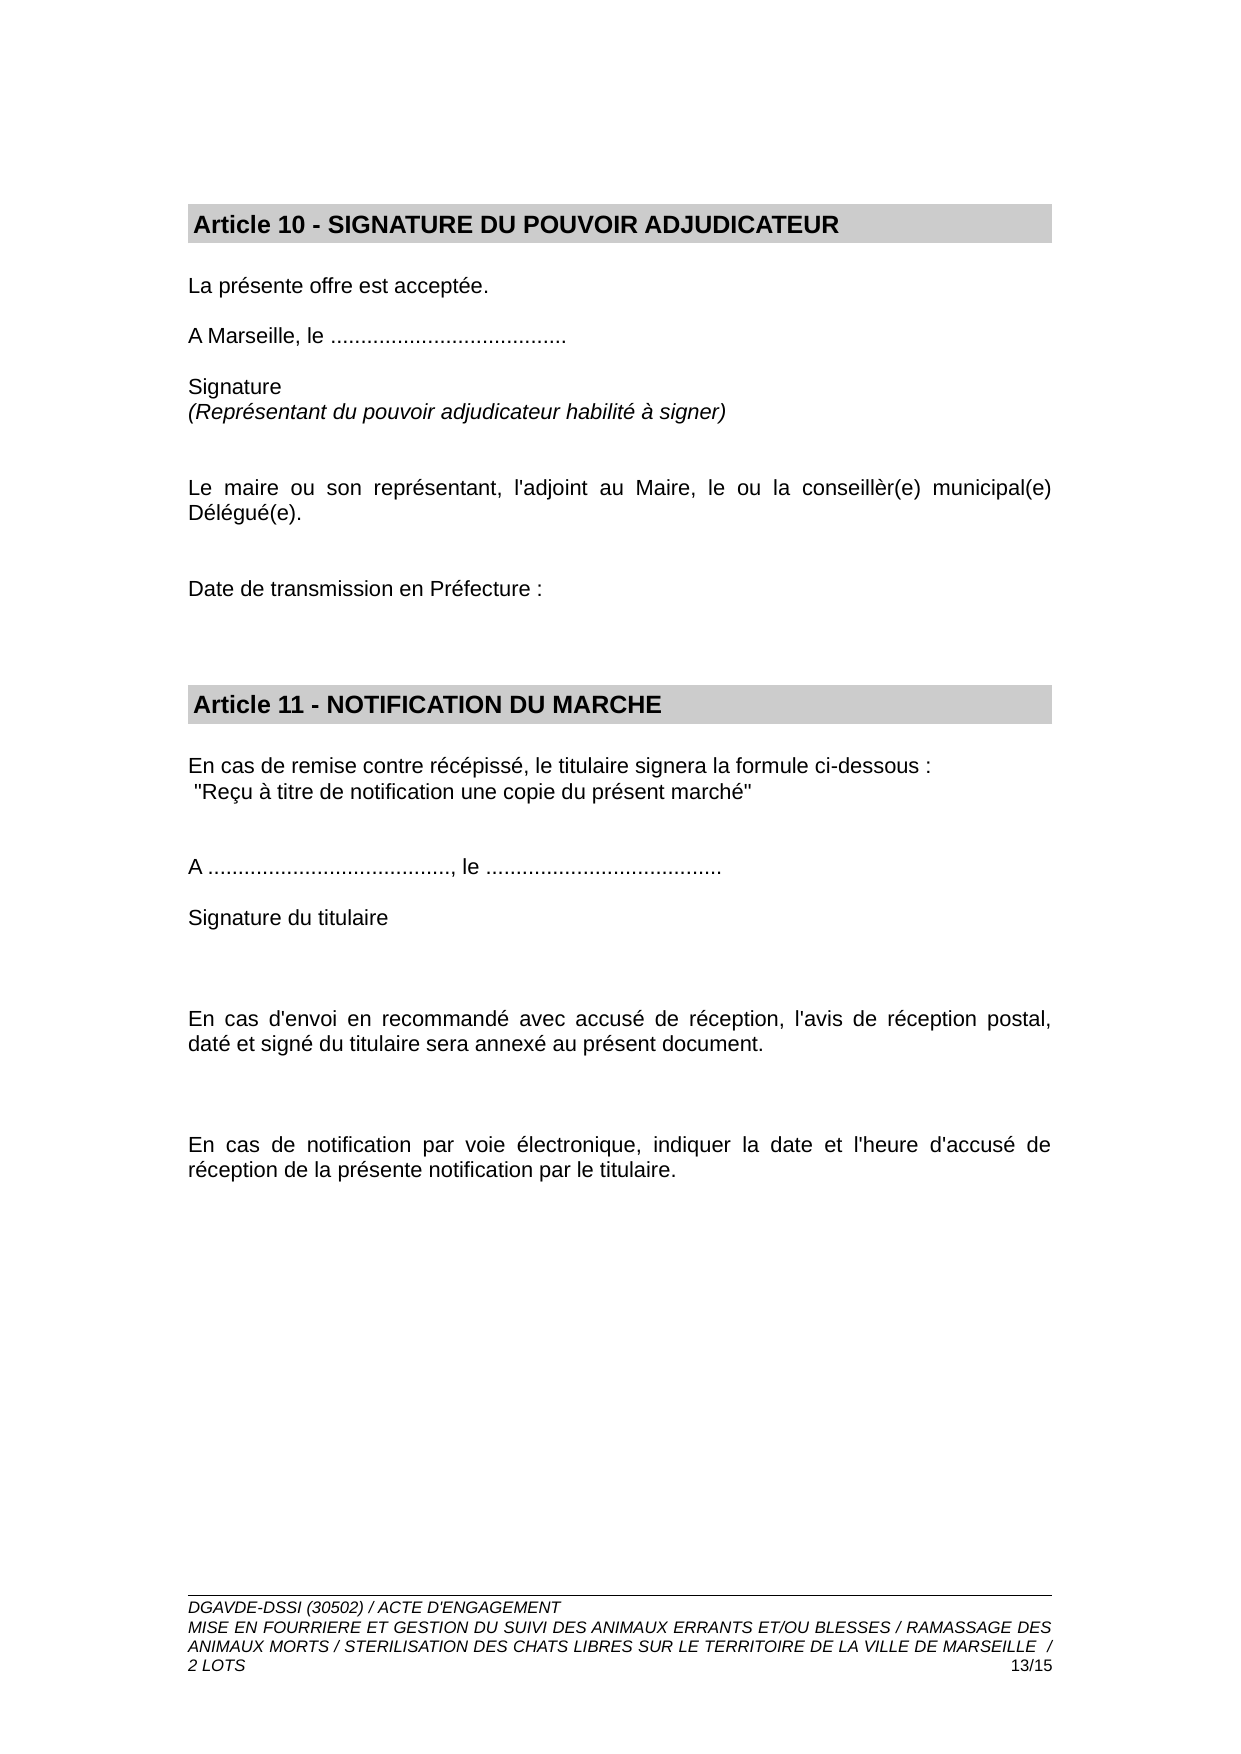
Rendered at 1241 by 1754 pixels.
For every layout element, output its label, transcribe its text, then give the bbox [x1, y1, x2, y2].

text A Marseille, le ....................................... [188, 323, 1052, 349]
text (Représentant du pouvoir adjudicateur habilité à signer) [188, 399, 1052, 424]
text Signature du titulaire [188, 905, 1052, 930]
text "Reçu à titre de notification une copie du présent marché" [188, 779, 1052, 804]
text En cas de remise contre récépissé, le titulaire signera la formule ci-dessous : [188, 753, 1052, 779]
text En cas de notification par voie électronique, indiquer la date et l'heure d'accusé de réception de la présente notification par le titulaire. [188, 1132, 1052, 1182]
text Le maire ou son représentant, l'adjoint au Maire, le ou la conseillèr(e) municipal(e) Délégué(e). [188, 475, 1052, 525]
text En cas d'envoi en recommandé avec accusé de réception, l'avis de réception postal, daté et signé du titulaire sera annexé au présent document. [188, 1006, 1052, 1056]
text Signature [188, 374, 1052, 399]
subtitle SIGNATURE DU POUVOIR ADJUDICATEUR [190, 207, 1050, 241]
text Date de transmission en Préfecture : [188, 576, 1052, 601]
subtitle NOTIFICATION DU MARCHE [190, 687, 1050, 722]
text A ........................................, le ....................................... [188, 854, 1052, 879]
text La présente offre est acceptée. [188, 273, 1052, 298]
